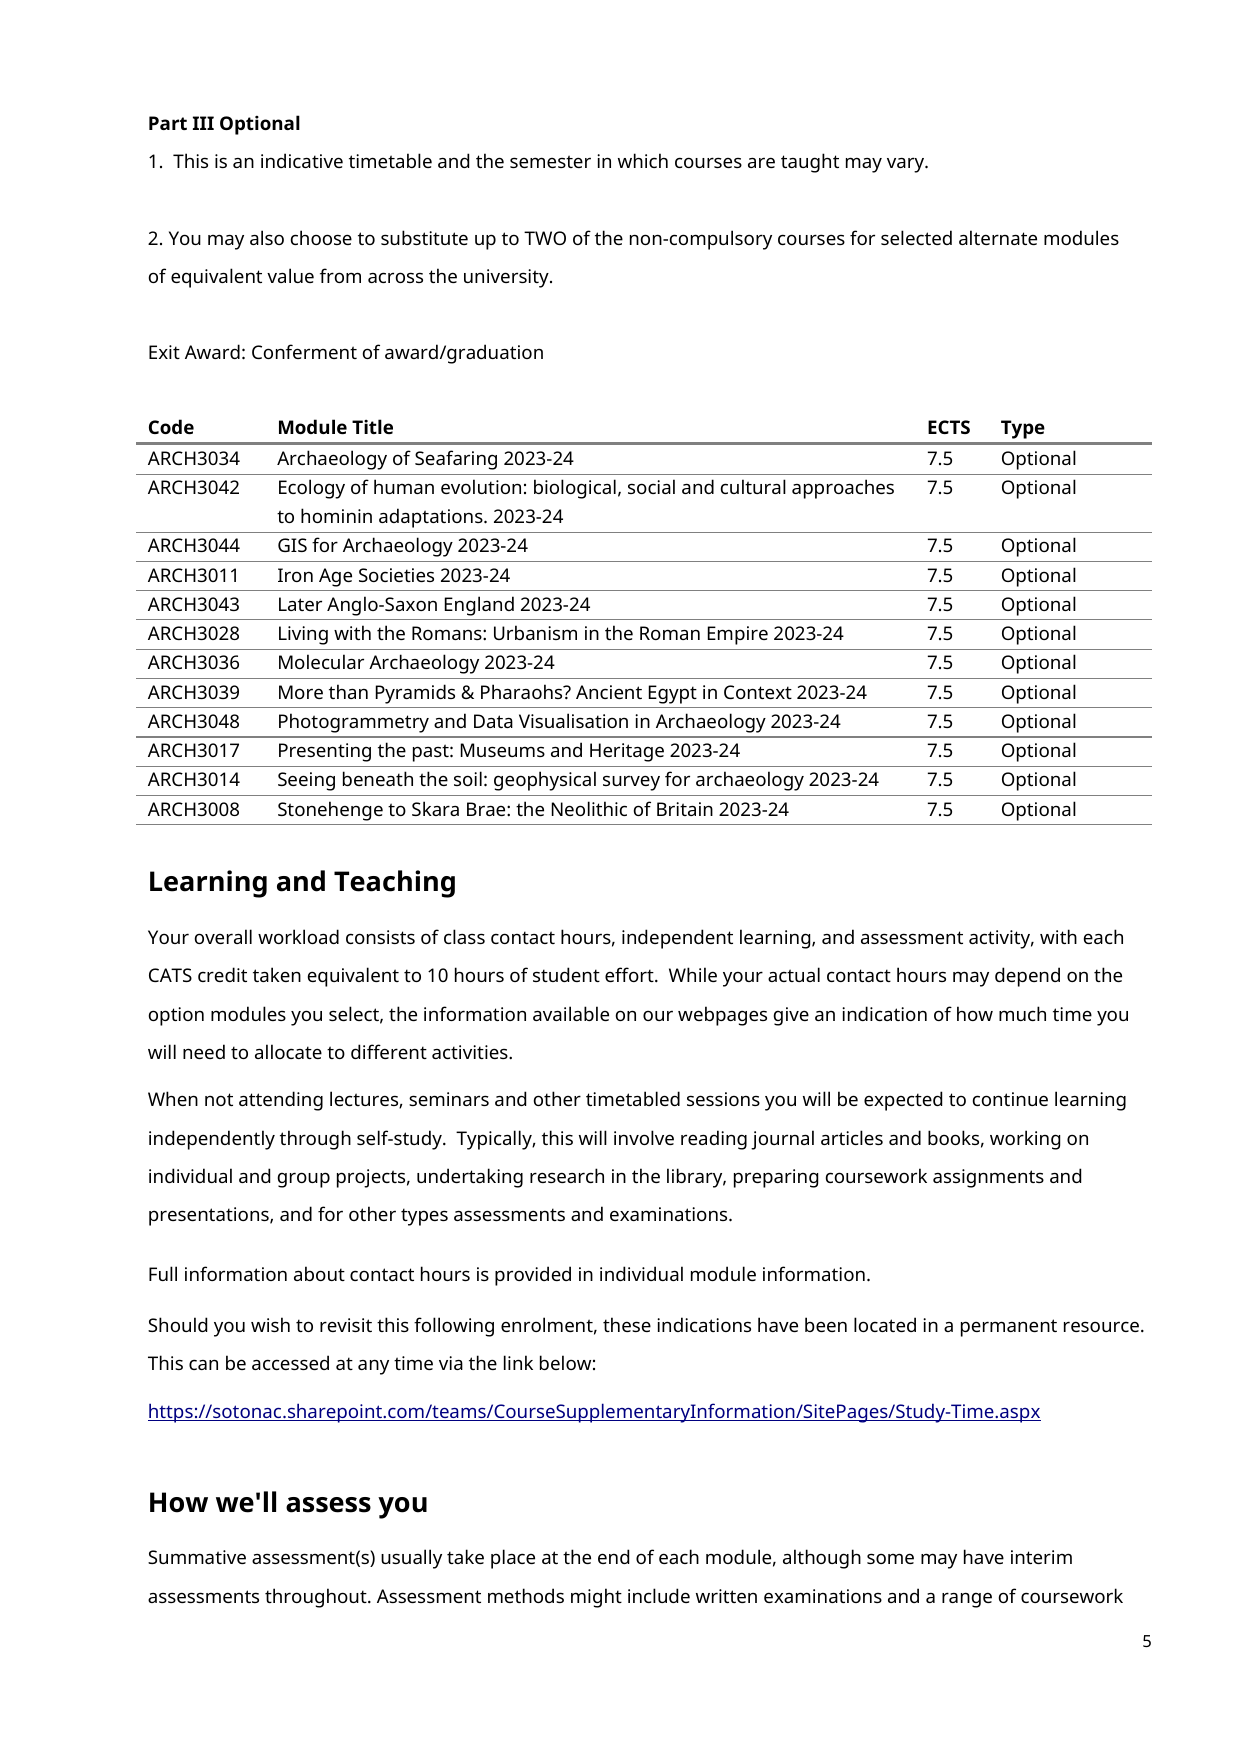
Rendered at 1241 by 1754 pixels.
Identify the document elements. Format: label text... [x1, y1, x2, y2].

table_cell Presenting the past: Museums and Heritage 2023-24 [266, 738, 916, 766]
table_cell ARCH3036 [136, 650, 266, 678]
text Should you wish to revisit this following enrolment, these indications have been located in a permanent resource. This can be accessed at any time via the link below: [148, 1312, 1152, 1376]
table_cell Iron Age Societies 2023-24 [266, 562, 916, 590]
table_cell Archaeology of Seafaring 2023-24 [266, 445, 916, 473]
table_cell 7.5 [916, 796, 989, 824]
table_cell Optional [989, 562, 1152, 590]
table_cell Optional [989, 475, 1152, 532]
table_cell Optional [989, 767, 1152, 795]
table_cell ECTS [916, 414, 989, 442]
table_cell Stonehenge to Skara Brae: the Neolithic of Britain 2023-24 [266, 796, 916, 824]
table_cell Optional [989, 591, 1152, 619]
table_cell ARCH3011 [136, 562, 266, 590]
table_cell Later Anglo-Saxon England 2023-24 [266, 591, 916, 619]
table_cell ARCH3028 [136, 620, 266, 649]
table_cell ARCH3008 [136, 796, 266, 824]
table_cell ARCH3042 [136, 475, 266, 532]
table_cell Optional [989, 650, 1152, 678]
table_cell Molecular Archaeology 2023-24 [266, 650, 916, 678]
table_cell Module Title [266, 414, 916, 442]
table_cell 7.5 [916, 708, 989, 736]
table_cell 7.5 [916, 738, 989, 766]
table_cell Part III Optional 1. This is an indicative timetable and the semester in which courses are taught may vary. 2. You may also choose to substitute up to TWO of the non-compulsory courses for selected alternate modules of equivalent value from across the university. Exit Award: Conferment of award/graduation [136, 71, 1152, 414]
table_cell 7.5 [916, 533, 989, 561]
table_cell ARCH3017 [136, 738, 266, 766]
table_cell Seeing beneath the soil: geophysical survey for archaeology 2023-24 [266, 767, 916, 795]
table_cell Ecology of human evolution: biological, social and cultural approaches to hominin adaptations. 2023-24 [266, 475, 916, 532]
table_cell Optional [989, 679, 1152, 707]
table_cell 7.5 [916, 562, 989, 590]
table_cell Optional [989, 445, 1152, 473]
text https://sotonac.sharepoint.com/teams/CourseSupplementaryInformation/SitePages/Study-Time.aspx [148, 1398, 1152, 1423]
table_cell GIS for Archaeology 2023-24 [266, 533, 916, 561]
table_cell Code [136, 414, 266, 442]
text Your overall workload consists of class contact hours, independent learning, and assessment activity, with each CATS credit taken equivalent to 10 hours of student effort. While your actual contact hours may depend on the option modules you select, the information available on our webpages give an indication of how much time you will need to allocate to different activities. [148, 924, 1152, 1064]
table_cell 7.5 [916, 679, 989, 707]
table_cell 7.5 [916, 767, 989, 795]
table_cell Type [989, 414, 1152, 442]
text When not attending lectures, seminars and other timetabled sessions you will be expected to continue learning independently through self-study. Typically, this will involve reading journal articles and books, working on individual and group projects, undertaking research in the library, preparing coursework assignments and presentations, and for other types assessments and examinations. [148, 1087, 1152, 1227]
table_cell Photogrammetry and Data Visualisation in Archaeology 2023-24 [266, 708, 916, 736]
table_cell ARCH3039 [136, 679, 266, 707]
table_cell Optional [989, 708, 1152, 736]
text Summative assessment(s) usually take place at the end of each module, although some may have interim assessments throughout. Assessment methods might include written examinations and a range of coursework [148, 1545, 1152, 1608]
table_cell 7.5 [916, 445, 989, 473]
table_cell 7.5 [916, 591, 989, 619]
subtitle Learning and Teaching [148, 863, 1152, 900]
table_cell ARCH3044 [136, 533, 266, 561]
table_cell 7.5 [916, 475, 989, 532]
subtitle How we'll assess you [148, 1483, 1152, 1520]
table_cell Optional [989, 620, 1152, 649]
table_cell Living with the Romans: Urbanism in the Roman Empire 2023-24 [266, 620, 916, 649]
table_cell Optional [989, 796, 1152, 824]
table_cell 7.5 [916, 650, 989, 678]
table_cell 7.5 [916, 620, 989, 649]
table_cell ARCH3048 [136, 708, 266, 736]
table_cell ARCH3014 [136, 767, 266, 795]
table_cell More than Pyramids & Pharaohs? Ancient Egypt in Context 2023-24 [266, 679, 916, 707]
table_cell ARCH3043 [136, 591, 266, 619]
table_cell ARCH3034 [136, 445, 266, 473]
table_cell Optional [989, 533, 1152, 561]
text Full information about contact hours is provided in individual module information. [148, 1261, 1152, 1287]
table_cell Optional [989, 738, 1152, 766]
